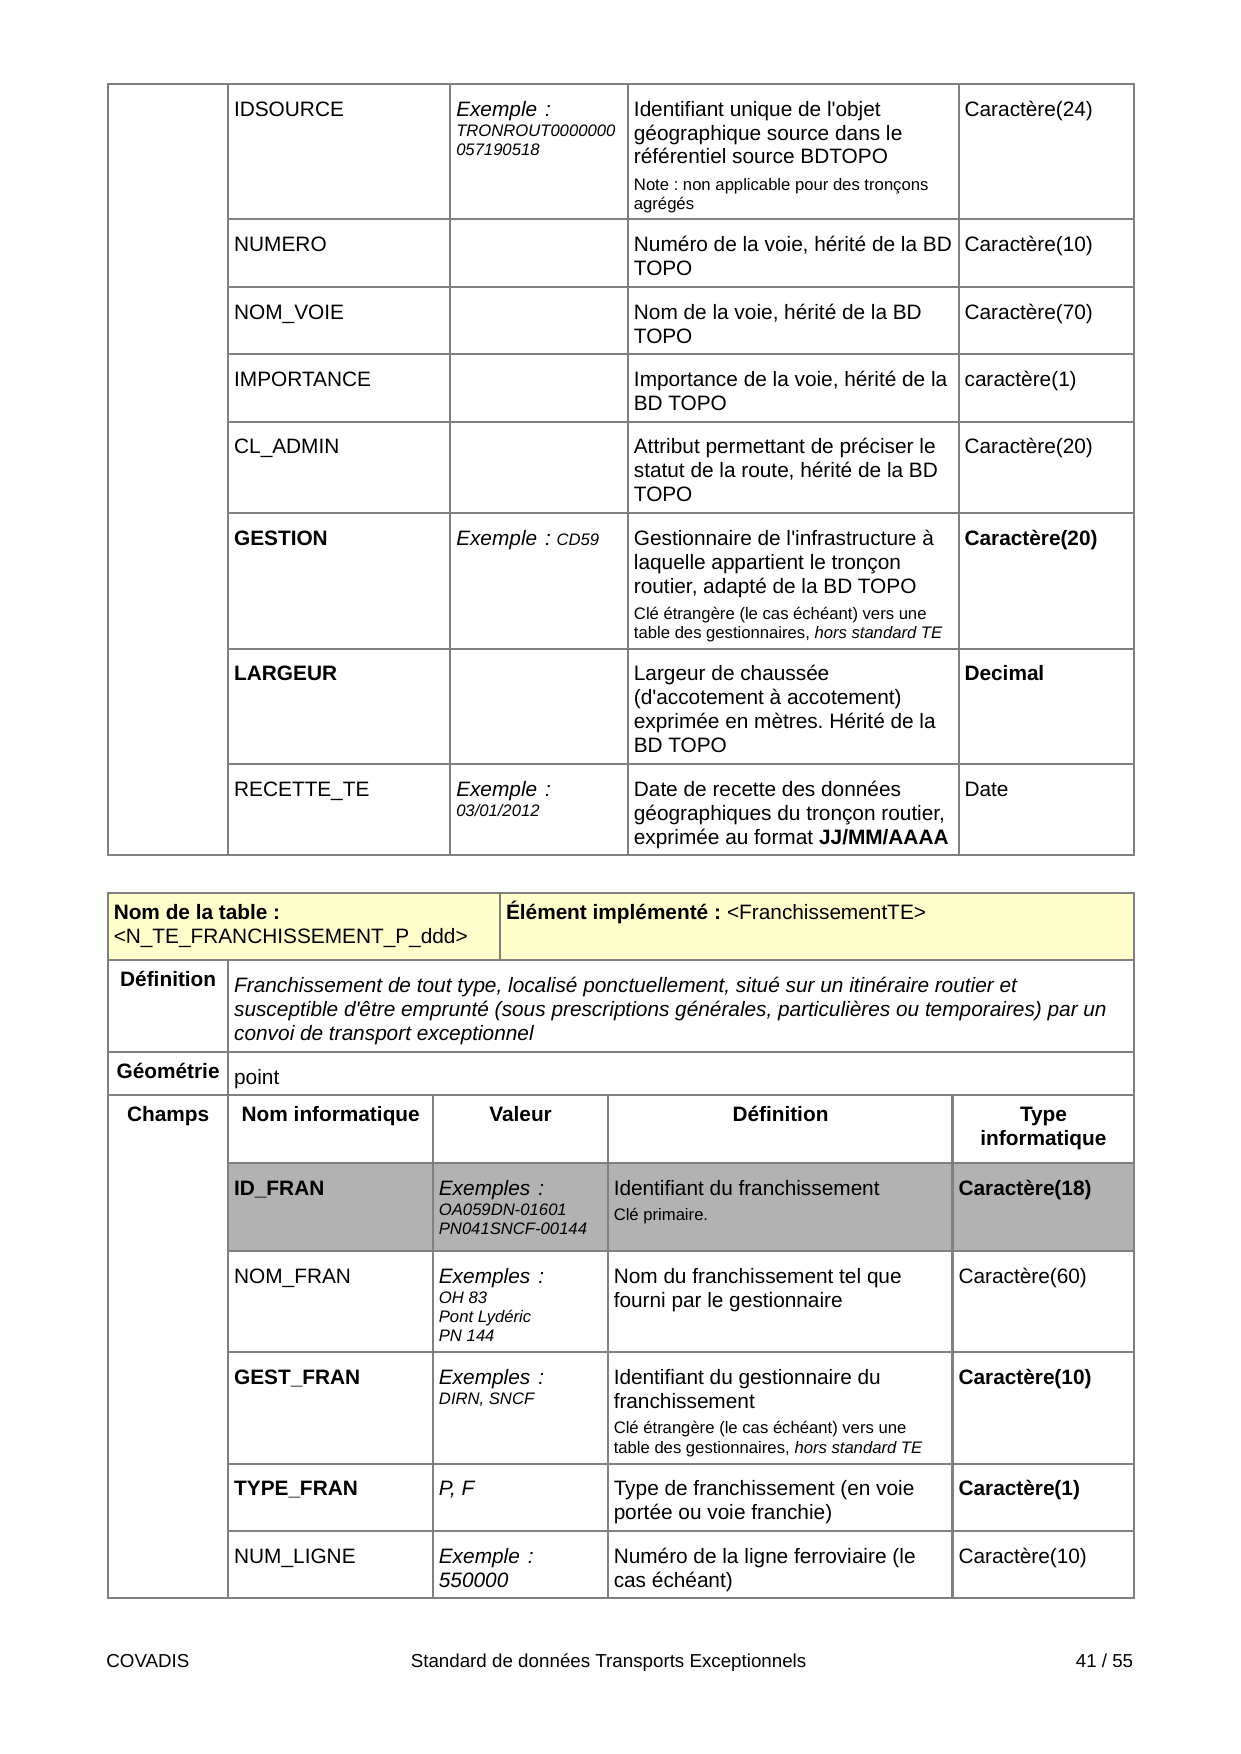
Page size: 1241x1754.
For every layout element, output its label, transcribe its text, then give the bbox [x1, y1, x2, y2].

table_cell LARGEUR [229, 650, 449, 763]
table_cell [451, 355, 627, 421]
table_cell Identifiant du gestionnaire du franchissement Clé étrangère (le cas échéant) vers une table des gestionnaires, hors standard TE [609, 1353, 951, 1462]
table_header Nom de la table : <N_TE_FRANCHISSEMENT_P_ddd> [109, 894, 499, 959]
table_cell IDSOURCE [229, 85, 449, 218]
table_cell CL_ADMIN [229, 423, 449, 512]
table_cell NOM_VOIE [229, 288, 449, 353]
table_cell Valeur [434, 1096, 607, 1162]
table_cell Attribut permettant de préciser le statut de la route, hérité de la BD TOPO [629, 423, 958, 512]
table_cell ID_FRAN [229, 1164, 432, 1250]
table_cell TYPE_FRAN [229, 1465, 432, 1530]
table_cell Caractère(18) [954, 1164, 1133, 1250]
table_cell Nom informatique [229, 1096, 432, 1162]
table_cell Numéro de la ligne ferroviaire (le cas échéant) [609, 1532, 951, 1597]
table_cell Decimal [960, 650, 1133, 763]
table_cell Date de recette des données géographiques du tronçon routier, exprimée au format JJ/MM/AAAA [629, 765, 958, 854]
table_cell Caractère(24) [960, 85, 1133, 218]
table_cell Nom de la voie, hérité de la BD TOPO [629, 288, 958, 353]
table_cell Caractère(60) [954, 1252, 1133, 1351]
table_cell Caractère(10) [954, 1353, 1133, 1462]
table_cell NUM_LIGNE [229, 1532, 432, 1597]
table_cell Caractère(1) [954, 1465, 1133, 1530]
table_cell Exemple : TRONROUT0000000057190518 [451, 85, 627, 218]
table_cell Identifiant du franchissement Clé primaire. [609, 1164, 951, 1250]
table_cell P, F [434, 1465, 607, 1530]
table_cell Exemples : OH 83 Pont Lydéric PN 144 [434, 1252, 607, 1351]
table_cell Type informatique [954, 1096, 1133, 1162]
table_cell Exemples : DIRN, SNCF [434, 1353, 607, 1462]
table_cell GESTION [229, 514, 449, 647]
table_cell Nom du franchissement tel que fourni par le gestionnaire [609, 1252, 951, 1351]
table_cell [109, 85, 227, 854]
table_cell Exemples : OA059DN-01601 PN041SNCF-00144 [434, 1164, 607, 1250]
table_cell Caractère(10) [954, 1532, 1133, 1597]
table_cell point [229, 1053, 1133, 1094]
table_cell Caractère(10) [960, 220, 1133, 286]
table_cell Date [960, 765, 1133, 854]
table_cell Exemple : 03/01/2012 [451, 765, 627, 854]
table_cell RECETTE_TE [229, 765, 449, 854]
table_cell Identifiant unique de l'objet géographique source dans le référentiel source BDTOPO Note : non applicable pour des tronçons agrégés [629, 85, 958, 218]
table_cell Numéro de la voie, hérité de la BD TOPO [629, 220, 958, 286]
table_cell Caractère(20) [960, 514, 1133, 647]
table_cell Caractère(70) [960, 288, 1133, 353]
table_cell [451, 220, 627, 286]
table_cell [451, 288, 627, 353]
table_cell caractère(1) [960, 355, 1133, 421]
table_cell Gestionnaire de l'infrastructure à laquelle appartient le tronçon routier, adapté de la BD TOPO Clé étrangère (le cas échéant) vers une table des gestionnaires, hors standard TE [629, 514, 958, 647]
table_cell Franchissement de tout type, localisé ponctuellement, situé sur un itinéraire routier et susceptible d'être emprunté (sous prescriptions générales, particulières ou temporaires) par un convoi de transport exceptionnel [229, 961, 1133, 1051]
table_cell Importance de la voie, hérité de la BD TOPO [629, 355, 958, 421]
table_cell Champs [109, 1096, 227, 1597]
table_cell [451, 423, 627, 512]
table_cell Définition [609, 1096, 951, 1162]
table_cell Exemple : 550000 [434, 1532, 607, 1597]
table_header Élément implémenté : <FranchissementTE> [501, 894, 1133, 959]
table_cell Caractère(20) [960, 423, 1133, 512]
table_cell NOM_FRAN [229, 1252, 432, 1351]
table_cell Exemple : CD59 [451, 514, 627, 647]
table_cell Géométrie [109, 1053, 227, 1094]
table_cell [451, 650, 627, 763]
table_cell Largeur de chaussée (d'accotement à accotement) exprimée en mètres. Hérité de la BD TOPO [629, 650, 958, 763]
table_cell Définition [109, 961, 227, 1051]
table_cell Type de franchissement (en voie portée ou voie franchie) [609, 1465, 951, 1530]
table_cell GEST_FRAN [229, 1353, 432, 1462]
table_cell IMPORTANCE [229, 355, 449, 421]
table_cell NUMERO [229, 220, 449, 286]
